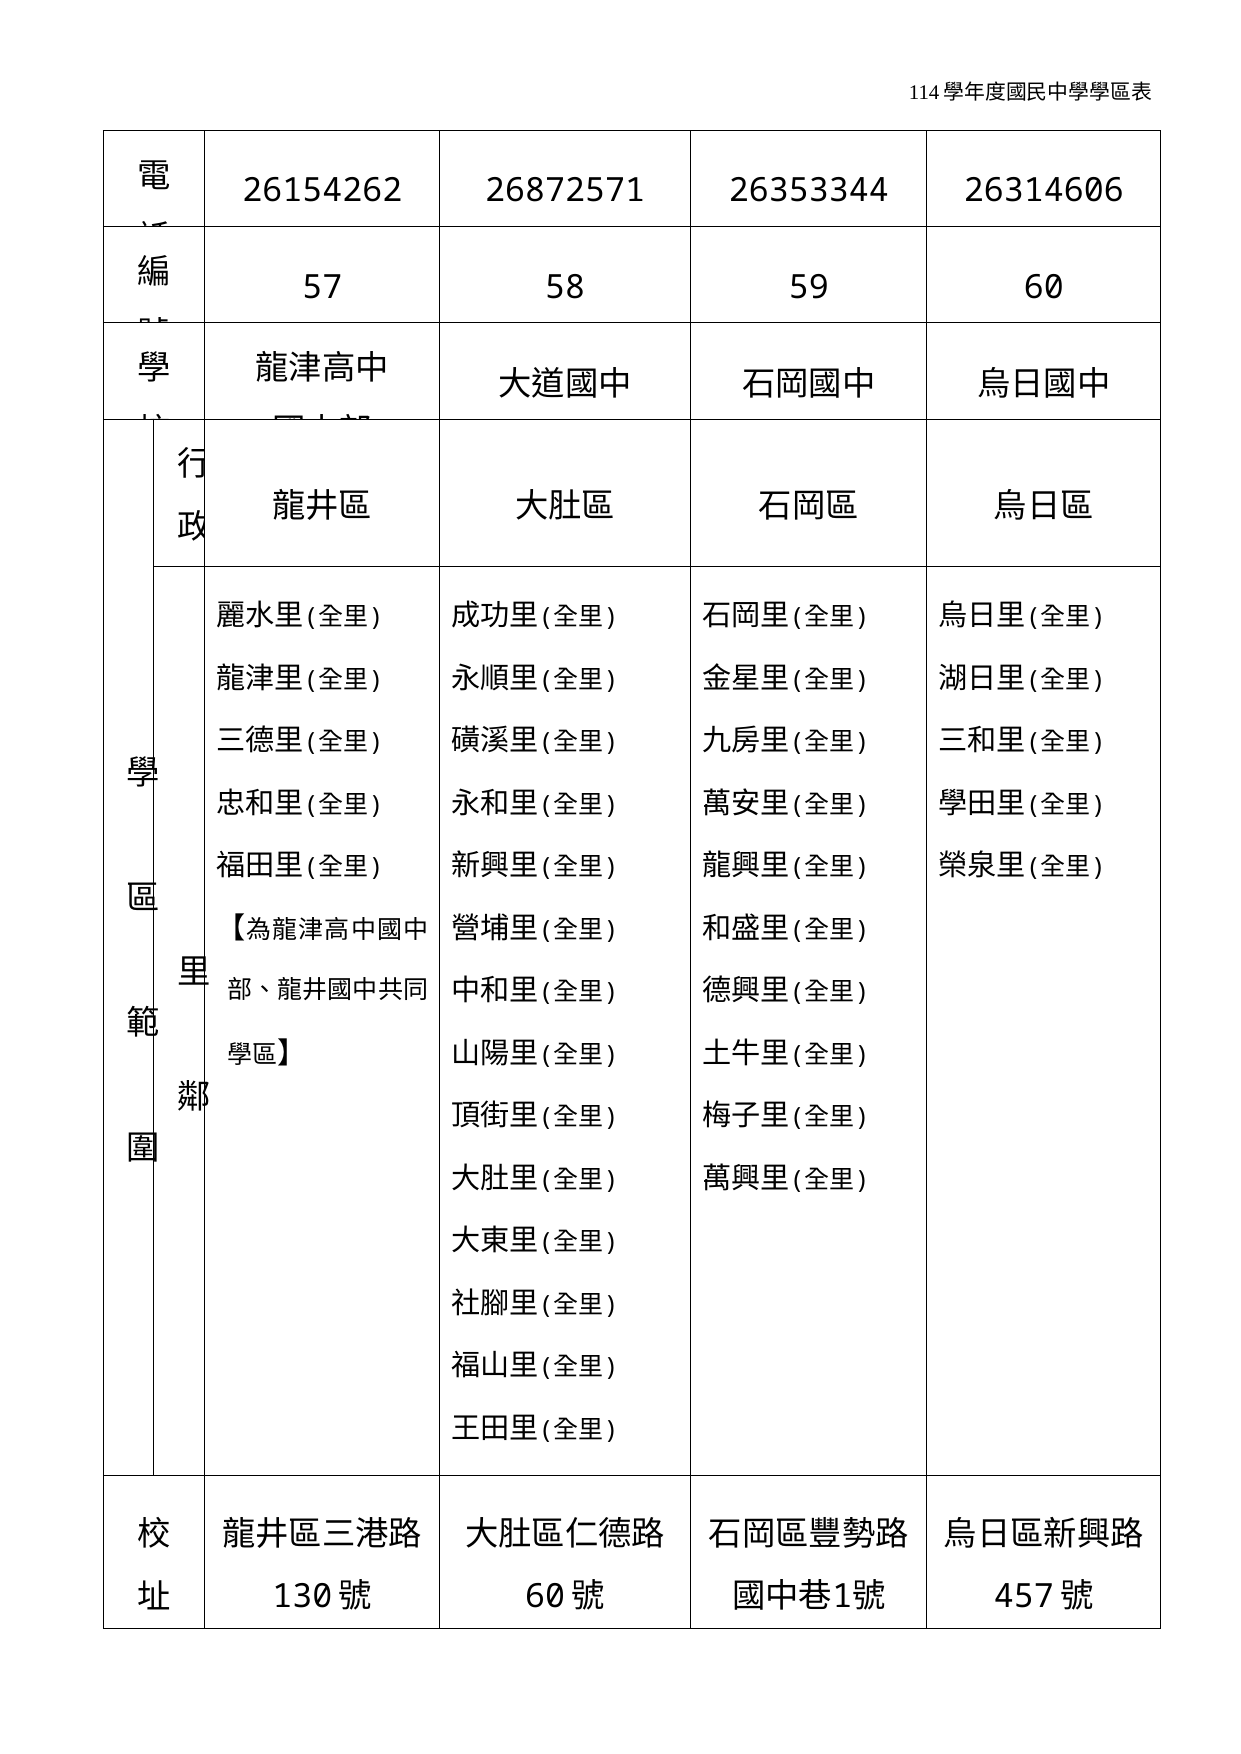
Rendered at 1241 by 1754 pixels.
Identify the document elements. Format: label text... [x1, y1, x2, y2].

table_cell 26353344 [691, 131, 926, 226]
table_cell 石岡區豐勢路國中巷1號 [691, 1476, 926, 1628]
table_cell 龍津高中 國中部 [205, 323, 439, 418]
table_cell 烏日國中 [927, 323, 1160, 418]
table_cell 烏日里(全里) 湖日里(全里) 三和里(全里) 學田里(全里) 榮泉里(全里) [927, 567, 1160, 1474]
table_cell 行政區 [198, 519, 204, 529]
table_cell 成功里(全里) 永順里(全里) 磺溪里(全里) 永和里(全里) 新興里(全里) 營埔里(全里) 中和里(全里) 山陽里(全里) 頂街里(全里) 大肚里(全里) 大東里(全里) 社腳里(全里) 福山里(全里) 王田里(全里) [440, 567, 690, 1474]
table_cell 26154262 [205, 131, 439, 226]
table_cell 烏日區 [927, 420, 1160, 566]
table_cell 校址 [104, 1476, 204, 1628]
table_cell 龍井區 [205, 420, 439, 566]
table_cell 大肚區 [440, 420, 690, 566]
table_cell 石岡區 [691, 420, 926, 566]
table_cell 石岡國中 [691, 323, 926, 418]
table_cell 大肚區仁德路60號 [440, 1476, 690, 1628]
table_cell 石岡里(全里) 金星里(全里) 九房里(全里) 萬安里(全里) 龍興里(全里) 和盛里(全里) 德興里(全里) 土牛里(全里) 梅子里(全里) 萬興里(全里) [691, 567, 926, 1474]
table_cell 大道國中 [440, 323, 690, 418]
table_cell 烏日區新興路457號 [927, 1476, 1160, 1628]
table_cell 57 [205, 227, 439, 322]
table_cell 麗水里(全里) 龍津里(全里) 三德里(全里) 忠和里(全里) 福田里(全里) 【為龍津高中國中部、龍井國中共同學區】 [205, 567, 439, 1474]
table_cell 行政區 [154, 420, 204, 566]
table_cell 26872571 [440, 131, 690, 226]
table_cell 26314606 [927, 131, 1160, 226]
table_cell 58 [440, 227, 690, 322]
table_cell 龍井區三港路130號 [205, 1476, 439, 1628]
table_cell 學校名稱 [104, 323, 204, 418]
table_cell 學 區 範 圍 [104, 420, 153, 1474]
table_cell 59 [691, 227, 926, 322]
table_cell 60 [927, 227, 1160, 322]
table_cell 編號 [104, 227, 204, 322]
table_cell 電話聯絡 [104, 131, 204, 226]
table_cell 里 鄰 [154, 567, 204, 1474]
